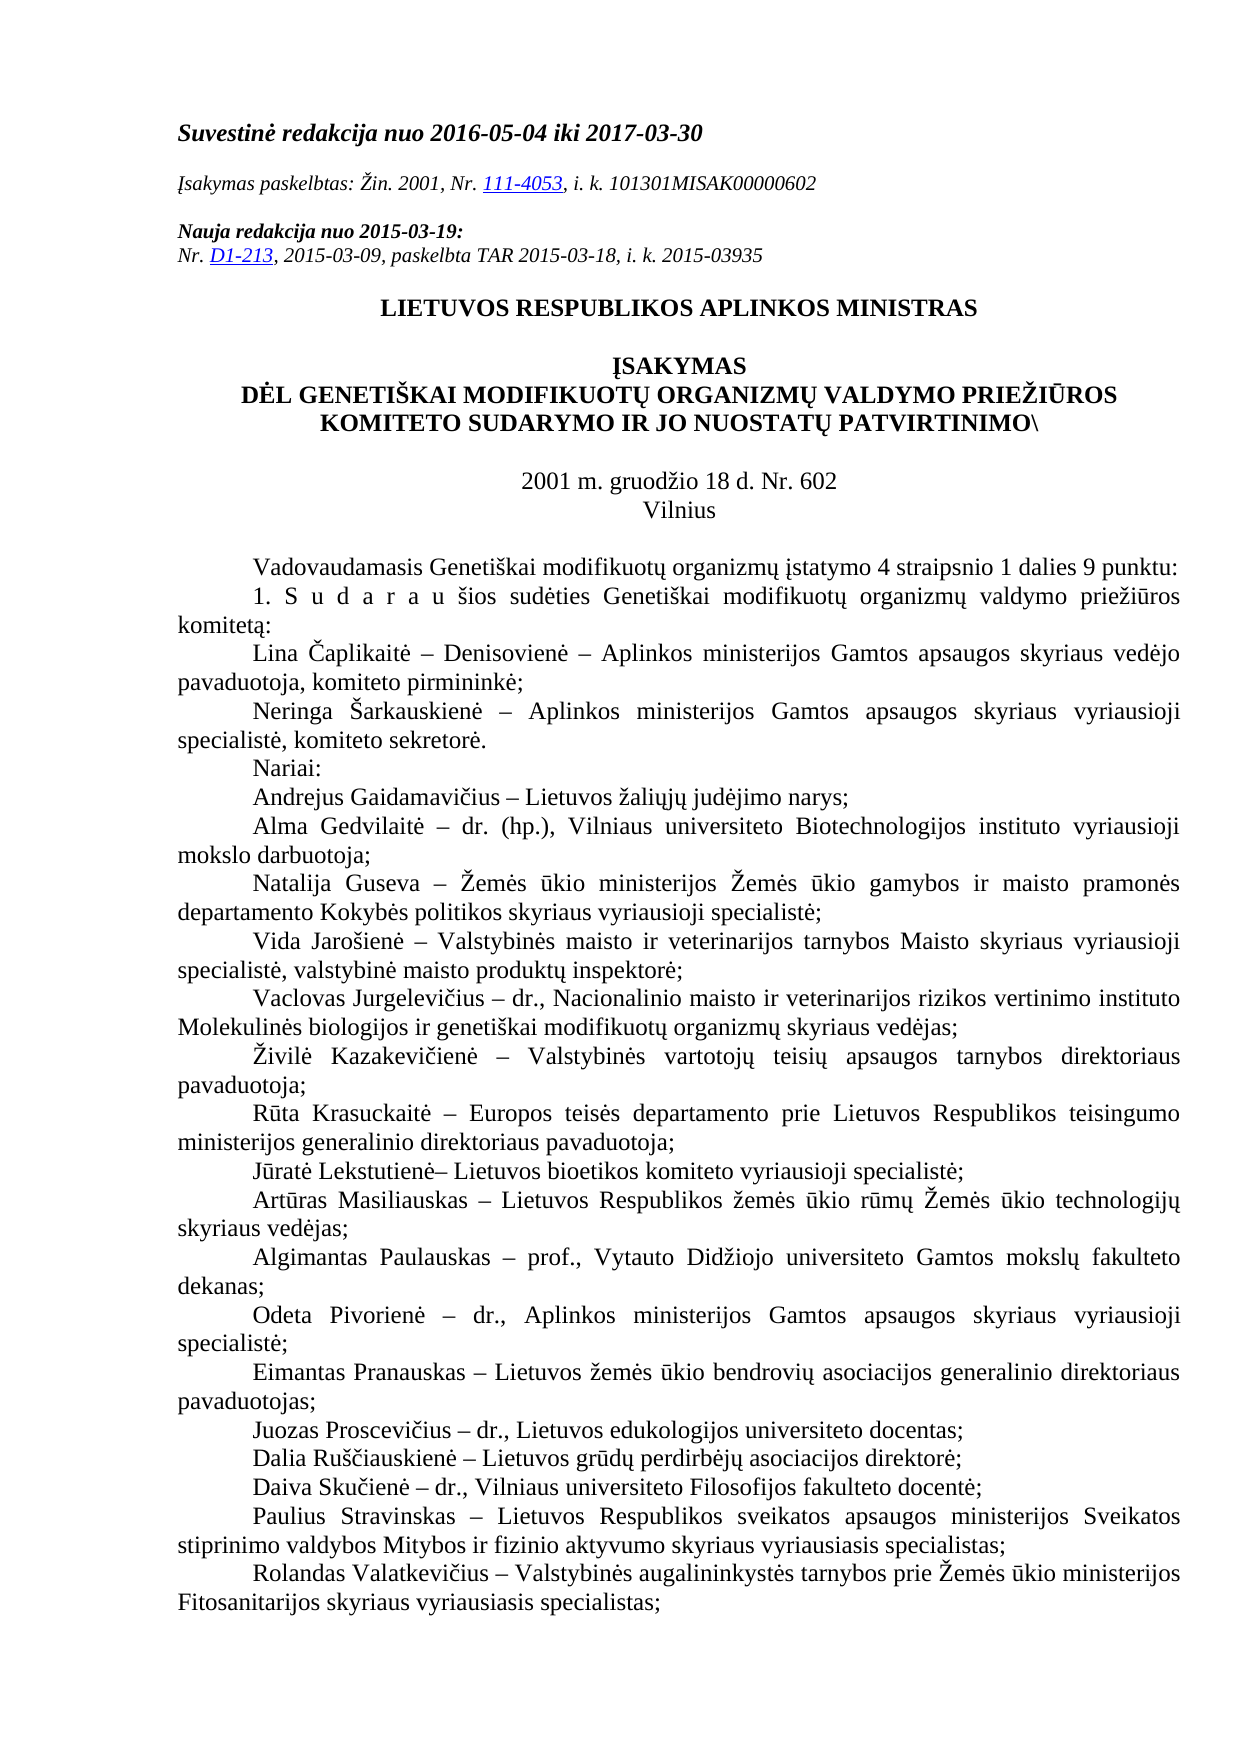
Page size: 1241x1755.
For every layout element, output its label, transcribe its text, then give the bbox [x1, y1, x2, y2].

text Andrejus Gaidamavičius – Lietuvos žaliųjų judėjimo narys; [177, 782, 1181, 811]
text Jūratė Lekstutienė– Lietuvos bioetikos komiteto vyriausioji specialistė; [177, 1156, 1181, 1185]
text Algimantas Paulauskas – prof., Vytauto Didžiojo universiteto Gamtos mokslų fakulteto dekanas; [177, 1242, 1181, 1300]
text ĮSAKYMAS [177, 351, 1181, 380]
text Vida Jarošienė – Valstybinės maisto ir veterinarijos tarnybos Maisto skyriaus vyriausioji specialistė, valstybinė maisto produktų inspektorė; [177, 926, 1181, 983]
text Įsakymas paskelbtas: Žin. 2001, Nr. 111-4053, i. k. 101301MISAK00000602 [177, 171, 1181, 195]
text Juozas Proscevičius – dr., Lietuvos edukologijos universiteto docentas; [177, 1415, 1181, 1443]
text Nariai: [177, 753, 1181, 782]
text Eimantas Pranauskas – Lietuvos žemės ūkio bendrovių asociacijos generalinio direktoriaus pavaduotojas; [177, 1357, 1181, 1415]
text Paulius Stravinskas – Lietuvos Respublikos sveikatos apsaugos ministerijos Sveikatos stiprinimo valdybos Mitybos ir fizinio aktyvumo skyriaus vyriausiasis specialistas; [177, 1501, 1181, 1558]
text LIETUVOS RESPUBLIKOS APLINKOS MINISTRAS [177, 293, 1181, 322]
text Vadovaudamasis Genetiškai modifikuotų organizmų įstatymo 4 straipsnio 1 dalies 9 punktu: [177, 552, 1181, 581]
text Vilnius [177, 495, 1181, 523]
text Odeta Pivorienė – dr., Aplinkos ministerijos Gamtos apsaugos skyriaus vyriausioji specialistė; [177, 1300, 1181, 1357]
text Rolandas Valatkevičius – Valstybinės augalininkystės tarnybos prie Žemės ūkio ministerijos Fitosanitarijos skyriaus vyriausiasis specialistas; [177, 1558, 1181, 1616]
text Artūras Masiliauskas – Lietuvos Respublikos žemės ūkio rūmų Žemės ūkio technologijų skyriaus vedėjas; [177, 1185, 1181, 1242]
text Dalia Ruščiauskienė – Lietuvos grūdų perdirbėjų asociacijos direktorė; [177, 1443, 1181, 1472]
text Alma Gedvilaitė – dr. (hp.), Vilniaus universiteto Biotechnologijos instituto vyriausioji mokslo darbuotoja; [177, 811, 1181, 868]
text DĖL GENETIŠKAI MODIFIKUOTŲ ORGANIZMŲ VALDYMO PRIEŽIŪROS KOMITETO SUDARYMO IR JO NUOSTATŲ PATVIRTINIMO\ [177, 380, 1181, 437]
text Neringa Šarkauskienė – Aplinkos ministerijos Gamtos apsaugos skyriaus vyriausioji specialistė, komiteto sekretorė. [177, 696, 1181, 753]
text Lina Čaplikaitė – Denisovienė – Aplinkos ministerijos Gamtos apsaugos skyriaus vedėjo pavaduotoja, komiteto pirmininkė; [177, 638, 1181, 696]
text Natalija Guseva – Žemės ūkio ministerijos Žemės ūkio gamybos ir maisto pramonės departamento Kokybės politikos skyriaus vyriausioji specialistė; [177, 868, 1181, 926]
text Nauja redakcija nuo 2015-03-19: [177, 219, 1181, 243]
text Živilė Kazakevičienė – Valstybinės vartotojų teisių apsaugos tarnybos direktoriaus pavaduotoja; [177, 1041, 1181, 1098]
text 1. S u d a r a u šios sudėties Genetiškai modifikuotų organizmų valdymo priežiūros komitetą: [177, 581, 1181, 638]
text Suvestinė redakcija nuo 2016-05-04 iki 2017-03-30 [177, 118, 1181, 147]
text Vaclovas Jurgelevičius – dr., Nacionalinio maisto ir veterinarijos rizikos vertinimo instituto Molekulinės biologijos ir genetiškai modifikuotų organizmų skyriaus vedėjas; [177, 983, 1181, 1041]
text Daiva Skučienė – dr., Vilniaus universiteto Filosofijos fakulteto docentė; [177, 1472, 1181, 1501]
text Rūta Krasuckaitė – Europos teisės departamento prie Lietuvos Respublikos teisingumo ministerijos generalinio direktoriaus pavaduotoja; [177, 1098, 1181, 1156]
text Nr. D1-213, 2015-03-09, paskelbta TAR 2015-03-18, i. k. 2015-03935 [177, 243, 1181, 267]
text 2001 m. gruodžio 18 d. Nr. 602 [177, 466, 1181, 495]
